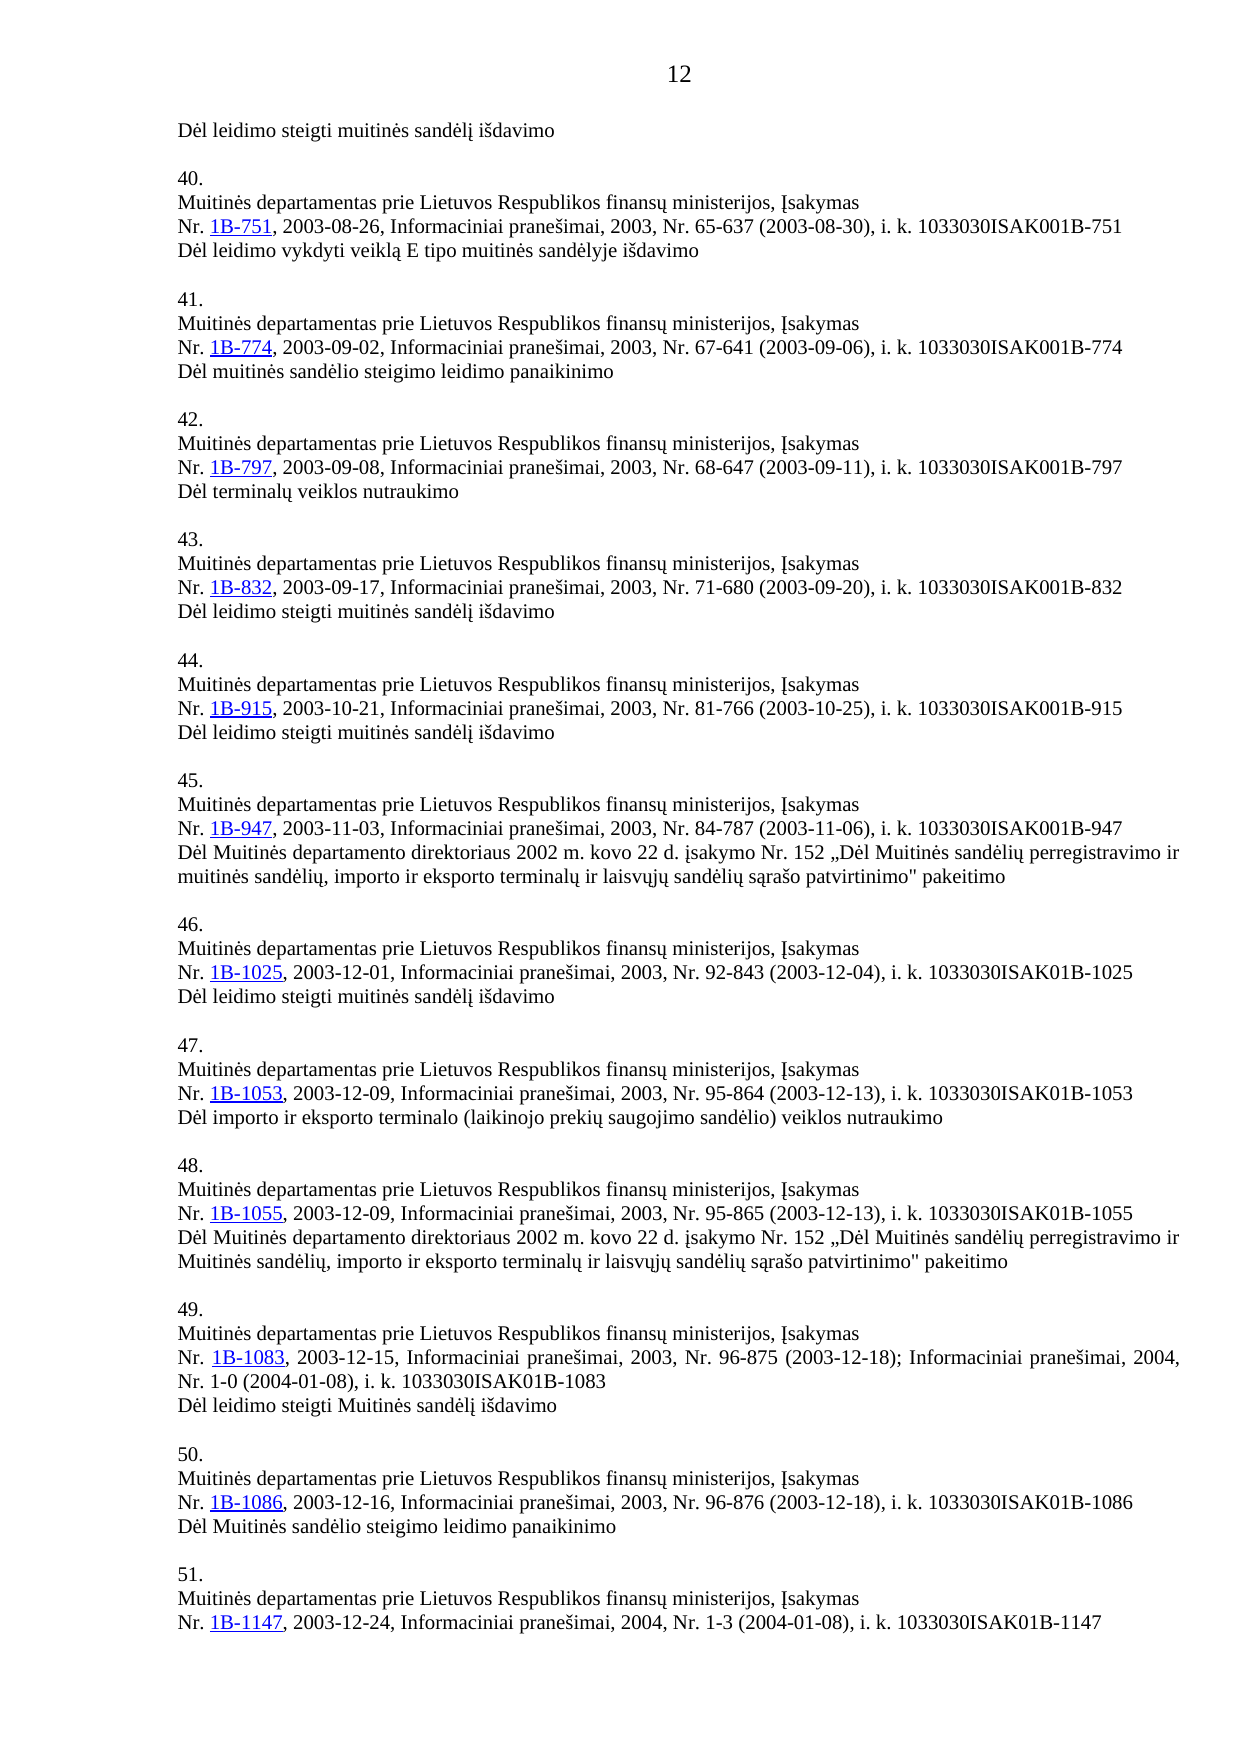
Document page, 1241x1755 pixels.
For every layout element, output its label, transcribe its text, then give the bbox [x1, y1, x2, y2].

text 47. [177, 1032, 1181, 1057]
text Muitinės departamentas prie Lietuvos Respublikos finansų ministerijos, Įsakymas [177, 792, 1181, 816]
text Dėl Muitinės sandėlio steigimo leidimo panaikinimo [177, 1514, 1181, 1538]
text 49. [177, 1297, 1181, 1321]
text Dėl leidimo steigti muitinės sandėlį išdavimo [177, 118, 1181, 142]
text Dėl leidimo steigti muitinės sandėlį išdavimo [177, 984, 1181, 1008]
text Muitinės departamentas prie Lietuvos Respublikos finansų ministerijos, Įsakymas [177, 936, 1181, 960]
text Muitinės departamentas prie Lietuvos Respublikos finansų ministerijos, Įsakymas [177, 551, 1181, 575]
text Nr. 1B-1025, 2003-12-01, Informaciniai pranešimai, 2003, Nr. 92-843 (2003-12-04), i. k. 1033030ISAK01B-1025 [177, 960, 1181, 984]
text 45. [177, 768, 1181, 792]
text Muitinės departamentas prie Lietuvos Respublikos finansų ministerijos, Įsakymas [177, 311, 1181, 335]
text Muitinės departamentas prie Lietuvos Respublikos finansų ministerijos, Įsakymas [177, 431, 1181, 455]
text Dėl leidimo vykdyti veiklą E tipo muitinės sandėlyje išdavimo [177, 238, 1181, 262]
text 51. [177, 1562, 1181, 1586]
text 46. [177, 912, 1181, 936]
text 43. [177, 527, 1181, 551]
text 44. [177, 647, 1181, 672]
text Muitinės departamentas prie Lietuvos Respublikos finansų ministerijos, Įsakymas [177, 672, 1181, 696]
text Nr. 1B-1055, 2003-12-09, Informaciniai pranešimai, 2003, Nr. 95-865 (2003-12-13), i. k. 1033030ISAK01B-1055 [177, 1201, 1181, 1225]
text Nr. 1B-797, 2003-09-08, Informaciniai pranešimai, 2003, Nr. 68-647 (2003-09-11), i. k. 1033030ISAK001B-797 [177, 455, 1181, 479]
text Dėl leidimo steigti Muitinės sandėlį išdavimo [177, 1393, 1181, 1417]
text Dėl leidimo steigti muitinės sandėlį išdavimo [177, 720, 1181, 744]
text Dėl importo ir eksporto terminalo (laikinojo prekių saugojimo sandėlio) veiklos nutraukimo [177, 1105, 1181, 1129]
text 50. [177, 1442, 1181, 1466]
text Nr. 1B-832, 2003-09-17, Informaciniai pranešimai, 2003, Nr. 71-680 (2003-09-20), i. k. 1033030ISAK001B-832 [177, 575, 1181, 599]
text Nr. 1B-1083, 2003-12-15, Informaciniai pranešimai, 2003, Nr. 96-875 (2003-12-18); Informaciniai pranešimai, 2004, Nr. 1-0 (2004-01-08), i. k. 1033030ISAK01B-1083 [177, 1345, 1181, 1393]
text 48. [177, 1153, 1181, 1177]
text 40. [177, 166, 1181, 190]
text Muitinės departamentas prie Lietuvos Respublikos finansų ministerijos, Įsakymas [177, 1057, 1181, 1081]
text Nr. 1B-915, 2003-10-21, Informaciniai pranešimai, 2003, Nr. 81-766 (2003-10-25), i. k. 1033030ISAK001B-915 [177, 696, 1181, 720]
text Muitinės departamentas prie Lietuvos Respublikos finansų ministerijos, Įsakymas [177, 1321, 1181, 1345]
text Muitinės departamentas prie Lietuvos Respublikos finansų ministerijos, Įsakymas [177, 1466, 1181, 1490]
text Dėl leidimo steigti muitinės sandėlį išdavimo [177, 599, 1181, 623]
text 41. [177, 287, 1181, 311]
text Muitinės departamentas prie Lietuvos Respublikos finansų ministerijos, Įsakymas [177, 1586, 1181, 1610]
text Nr. 1B-1086, 2003-12-16, Informaciniai pranešimai, 2003, Nr. 96-876 (2003-12-18), i. k. 1033030ISAK01B-1086 [177, 1490, 1181, 1514]
text Dėl Muitinės departamento direktoriaus 2002 m. kovo 22 d. įsakymo Nr. 152 „Dėl Muitinės sandėlių perregistravimo ir muitinės sandėlių, importo ir eksporto terminalų ir laisvųjų sandėlių sąrašo patvirtinimo" pakeitimo [177, 840, 1181, 888]
text Nr. 1B-1053, 2003-12-09, Informaciniai pranešimai, 2003, Nr. 95-864 (2003-12-13), i. k. 1033030ISAK01B-1053 [177, 1081, 1181, 1105]
text Dėl terminalų veiklos nutraukimo [177, 479, 1181, 503]
text Nr. 1B-751, 2003-08-26, Informaciniai pranešimai, 2003, Nr. 65-637 (2003-08-30), i. k. 1033030ISAK001B-751 [177, 214, 1181, 238]
text Muitinės departamentas prie Lietuvos Respublikos finansų ministerijos, Įsakymas [177, 190, 1181, 214]
text Nr. 1B-774, 2003-09-02, Informaciniai pranešimai, 2003, Nr. 67-641 (2003-09-06), i. k. 1033030ISAK001B-774 [177, 335, 1181, 359]
text Dėl muitinės sandėlio steigimo leidimo panaikinimo [177, 359, 1181, 383]
text 42. [177, 407, 1181, 431]
text Dėl Muitinės departamento direktoriaus 2002 m. kovo 22 d. įsakymo Nr. 152 „Dėl Muitinės sandėlių perregistravimo ir Muitinės sandėlių, importo ir eksporto terminalų ir laisvųjų sandėlių sąrašo patvirtinimo" pakeitimo [177, 1225, 1181, 1273]
text Muitinės departamentas prie Lietuvos Respublikos finansų ministerijos, Įsakymas [177, 1177, 1181, 1201]
text Nr. 1B-947, 2003-11-03, Informaciniai pranešimai, 2003, Nr. 84-787 (2003-11-06), i. k. 1033030ISAK001B-947 [177, 816, 1181, 840]
text Nr. 1B-1147, 2003-12-24, Informaciniai pranešimai, 2004, Nr. 1-3 (2004-01-08), i. k. 1033030ISAK01B-1147 [177, 1610, 1181, 1634]
